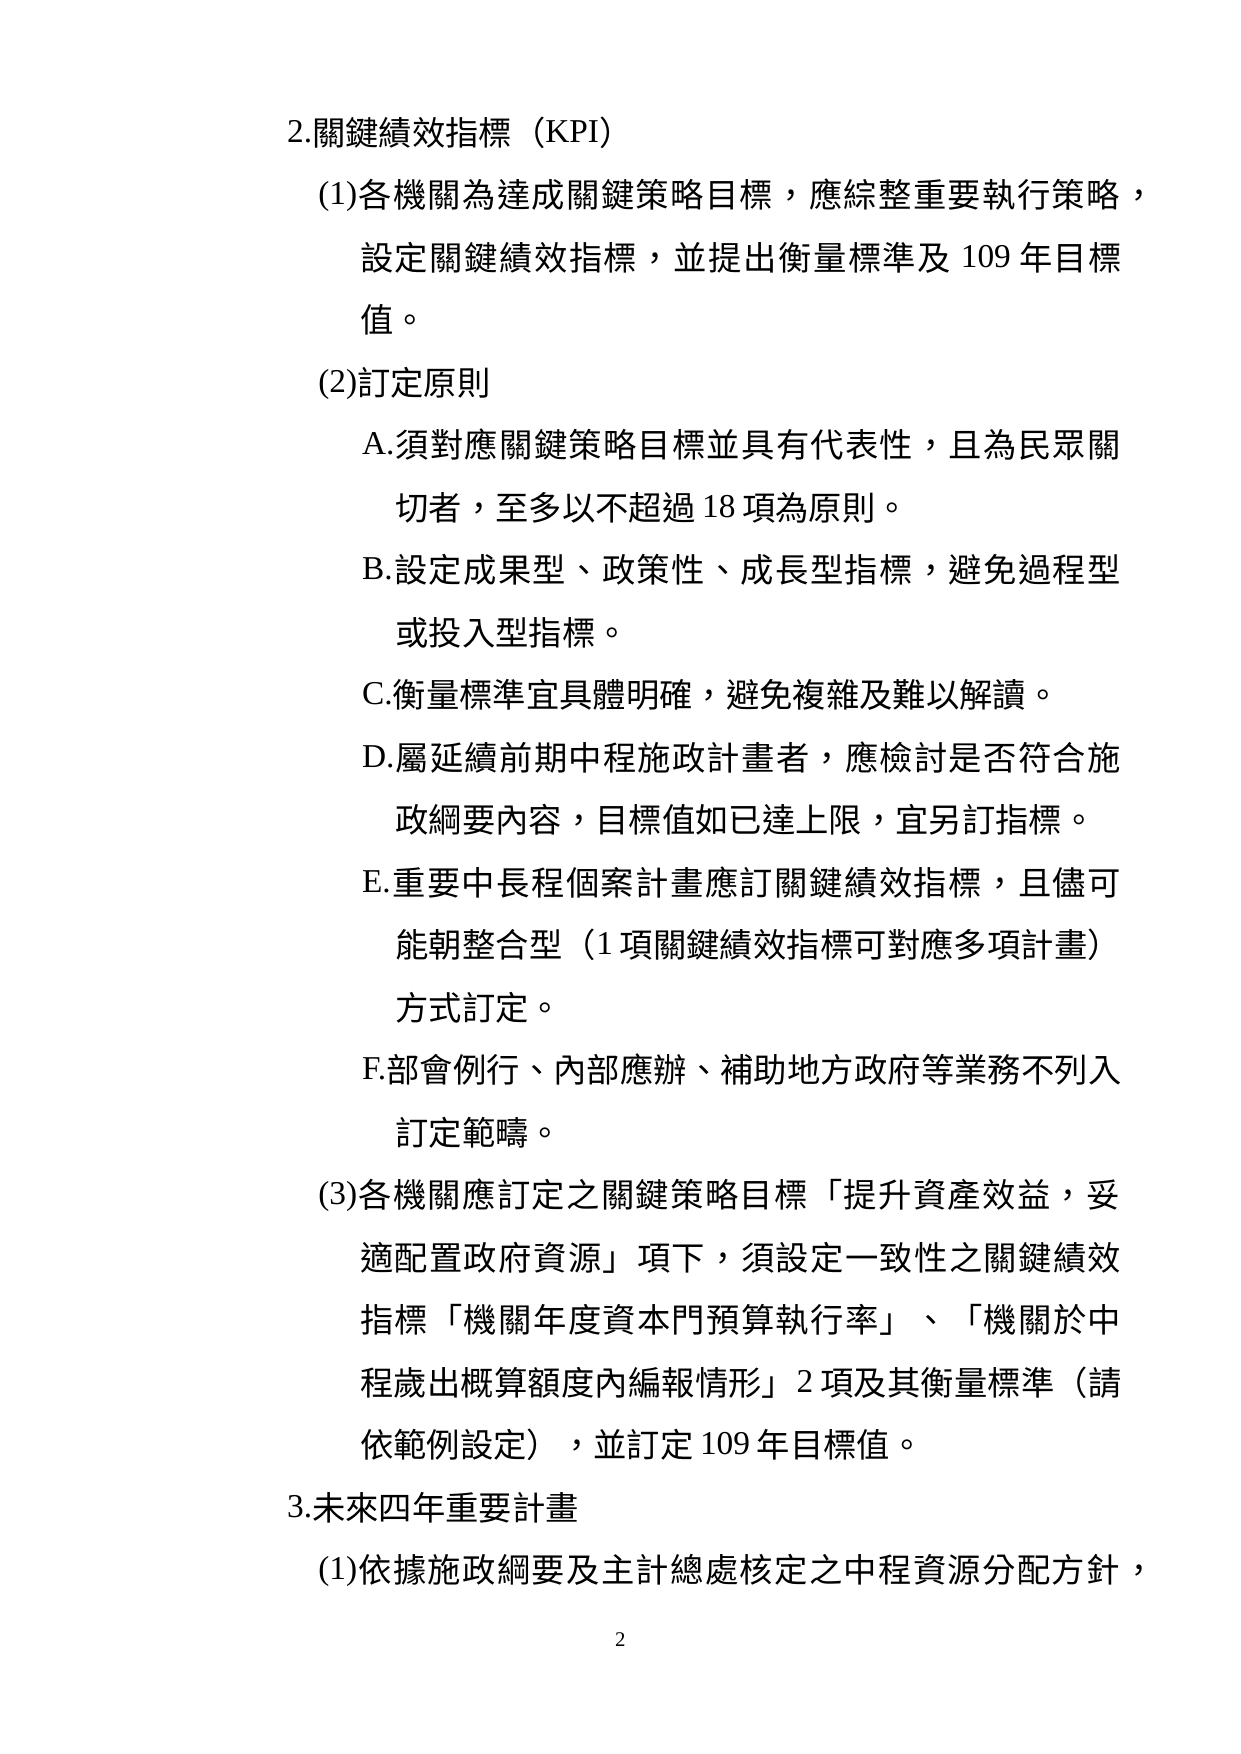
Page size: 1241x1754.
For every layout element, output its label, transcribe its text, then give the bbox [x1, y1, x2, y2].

text 3.未來四年重要計畫 [287, 1464, 1122, 1526]
text B.設定成果型、政策性、成長型指標，避免過程型或投入型指標。 [362, 526, 1122, 651]
text A.須對應關鍵策略目標並具有代表性，且為民眾關切者，至多以不超過18項為原則。 [362, 401, 1122, 526]
text (1)各機關為達成關鍵策略目標，應綜整重要執行策略，設定關鍵績效指標，並提出衡量標準及109年目標值。 [318, 151, 1122, 339]
text E.重要中長程個案計畫應訂關鍵績效指標，且儘可能朝整合型（1項關鍵績效指標可對應多項計畫）方式訂定。 [362, 839, 1122, 1026]
text F.部會例行、內部應辦、補助地方政府等業務不列入訂定範疇。 [362, 1026, 1122, 1151]
text (2)訂定原則 [318, 339, 1122, 401]
text (3)各機關應訂定之關鍵策略目標「提升資產效益，妥適配置政府資源」項下，須設定一致性之關鍵績效指標「機關年度資本門預算執行率」、「機關於中程歲出概算額度內編報情形」2項及其衡量標準（請依範例設定），並訂定109年目標值。 [318, 1151, 1122, 1464]
text 2.關鍵績效指標（KPI） [287, 89, 1122, 151]
text D.屬延續前期中程施政計畫者，應檢討是否符合施政綱要內容，目標值如已達上限，宜另訂指標。 [362, 714, 1122, 839]
text C.衡量標準宜具體明確，避免複雜及難以解讀。 [362, 651, 1122, 714]
text (1)依據施政綱要及主計總處核定之中程資源分配方針，擬訂重要計畫項目。 [318, 1526, 1122, 1589]
